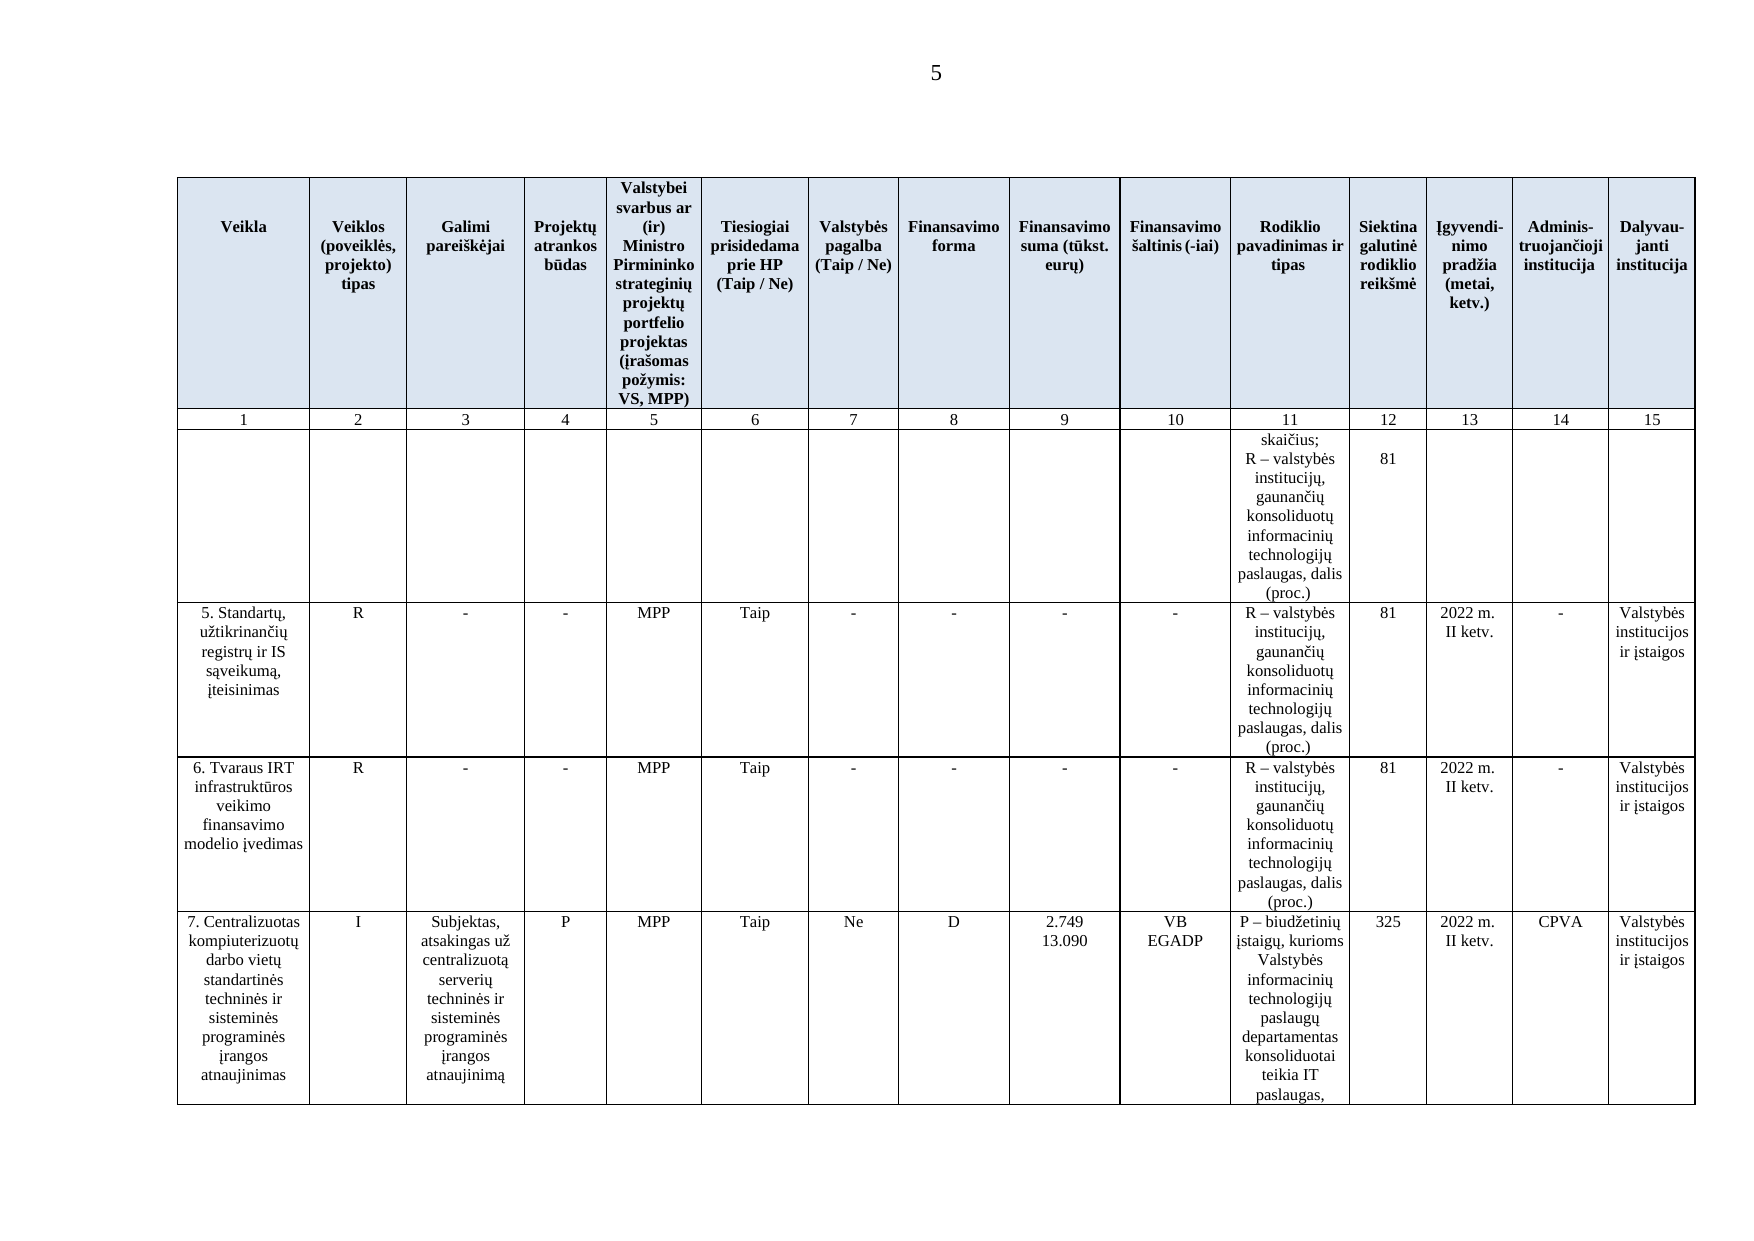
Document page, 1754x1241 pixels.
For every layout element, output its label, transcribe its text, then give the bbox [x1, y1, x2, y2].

table_cell - [1121, 758, 1230, 911]
table_cell [310, 430, 406, 602]
table_cell Taip [702, 758, 808, 911]
table_cell [1010, 430, 1119, 602]
table_cell I [310, 912, 406, 1103]
table_cell [1427, 430, 1512, 602]
table_cell 2.749 13.090 [1010, 912, 1119, 1103]
table_cell [1609, 430, 1694, 602]
table_cell [1513, 430, 1608, 602]
table_cell 325 [1350, 912, 1426, 1103]
table_cell 2 [310, 409, 406, 428]
table_header Dalyvau-janti institucija [1609, 178, 1694, 408]
table_cell MPP [607, 912, 701, 1103]
table_cell 1 [178, 409, 309, 428]
table_cell MPP [607, 603, 701, 756]
table_cell - [407, 603, 524, 756]
table_cell Taip [702, 603, 808, 756]
table_cell VB EGADP [1121, 912, 1230, 1103]
table_cell 7. Centralizuotas kompiuterizuotų darbo vietų standartinės techninės ir sisteminės programinės įrangos atnaujinimas [178, 912, 309, 1103]
table_cell 11 [1231, 409, 1349, 428]
table_cell [525, 430, 606, 602]
table_header Valstybės pagalba (Taip / Ne) [809, 178, 898, 408]
table_header Siektina galutinė rodiklio reikšmė [1350, 178, 1426, 408]
table_cell R – valstybės institucijų, gaunančių konsoliduotų informacinių technologijų paslaugas, dalis (proc.) [1231, 758, 1349, 911]
table_cell - [809, 603, 898, 756]
table_cell [178, 430, 309, 602]
table_header Įgyvendi-nimo pradžia (metai, ketv.) [1427, 178, 1512, 408]
table_header Rodiklio pavadinimas ir tipas [1231, 178, 1349, 408]
table_cell [607, 430, 701, 602]
table_cell 14 [1513, 409, 1608, 428]
table_cell 5. Standartų, užtikrinančių registrų ir IS sąveikumą, įteisinimas [178, 603, 309, 756]
table_cell Taip [702, 912, 808, 1103]
table_cell 2022 m. II ketv. [1427, 912, 1512, 1103]
table_cell [407, 430, 524, 602]
table_cell - [809, 758, 898, 911]
table_cell - [1121, 603, 1230, 756]
table_cell 81 [1350, 758, 1426, 911]
table_cell MPP [607, 758, 701, 911]
table_cell Valstybės institucijos ir įstaigos [1609, 912, 1694, 1103]
table_header Galimi pareiškėjai [407, 178, 524, 408]
table_cell - [525, 758, 606, 911]
table_header Veiklos (poveiklės, projekto) tipas [310, 178, 406, 408]
table_cell 4 [525, 409, 606, 428]
table_cell 6 [702, 409, 808, 428]
table_cell R [310, 603, 406, 756]
table_cell 12 [1350, 409, 1426, 428]
table_cell 6. Tvaraus IRT infrastruktūros veikimo finansavimo modelio įvedimas [178, 758, 309, 911]
table_cell P [525, 912, 606, 1103]
table_cell 8 [899, 409, 1009, 428]
table_cell R – valstybės institucijų, gaunančių konsoliduotų informacinių technologijų paslaugas, dalis (proc.) [1231, 603, 1349, 756]
table_header Valstybei svarbus ar (ir) Ministro Pirmininko strateginių projektų portfelio projektas (įrašomas požymis: VS, MPP) [607, 178, 701, 408]
table_cell - [1010, 758, 1119, 911]
table_cell - [899, 603, 1009, 756]
table_cell 2022 m. II ketv. [1427, 758, 1512, 911]
table_cell R [310, 758, 406, 911]
table_cell - [1010, 603, 1119, 756]
table_header Finansavimo šaltinis (-iai) [1121, 178, 1230, 408]
table_cell 15 [1609, 409, 1694, 428]
table_cell skaičius; R – valstybės institucijų, gaunančių konsoliduotų informacinių technologijų paslaugas, dalis (proc.) [1231, 430, 1349, 602]
table_header Finansavimo forma [899, 178, 1009, 408]
table_cell 13 [1427, 409, 1512, 428]
table_cell 81 [1350, 430, 1426, 602]
table_cell [1121, 430, 1230, 602]
table_cell P – biudžetinių įstaigų, kurioms Valstybės informacinių technologijų paslaugų departamentas konsoliduotai teikia IT paslaugas, [1231, 912, 1349, 1103]
table_cell - [407, 758, 524, 911]
table_cell - [899, 758, 1009, 911]
table_cell 3 [407, 409, 524, 428]
table_cell 7 [809, 409, 898, 428]
table_cell Ne [809, 912, 898, 1103]
table_header Finansavimo suma (tūkst. eurų) [1010, 178, 1119, 408]
table_cell Valstybės institucijos ir įstaigos [1609, 758, 1694, 911]
table_header Adminis-truojančioji institucija [1513, 178, 1608, 408]
table_cell [702, 430, 808, 602]
table_cell 2022 m. II ketv. [1427, 603, 1512, 756]
table_cell - [1513, 603, 1608, 756]
table_cell Valstybės institucijos ir įstaigos [1609, 603, 1694, 756]
table_cell CPVA [1513, 912, 1608, 1103]
table_header Veikla [178, 178, 309, 408]
table_cell [809, 430, 898, 602]
table_cell - [525, 603, 606, 756]
table_cell 81 [1350, 603, 1426, 756]
table_header Tiesiogiai prisidedama prie HP (Taip / Ne) [702, 178, 808, 408]
table_cell Subjektas, atsakingas už centralizuotą serverių techninės ir sisteminės programinės įrangos atnaujinimą [407, 912, 524, 1103]
table_cell D [899, 912, 1009, 1103]
table_cell - [1513, 758, 1608, 911]
table_cell 5 [607, 409, 701, 428]
table_header Projektų atrankos būdas [525, 178, 606, 408]
table_cell [899, 430, 1009, 602]
table_cell 9 [1010, 409, 1119, 428]
table_cell 10 [1121, 409, 1230, 428]
